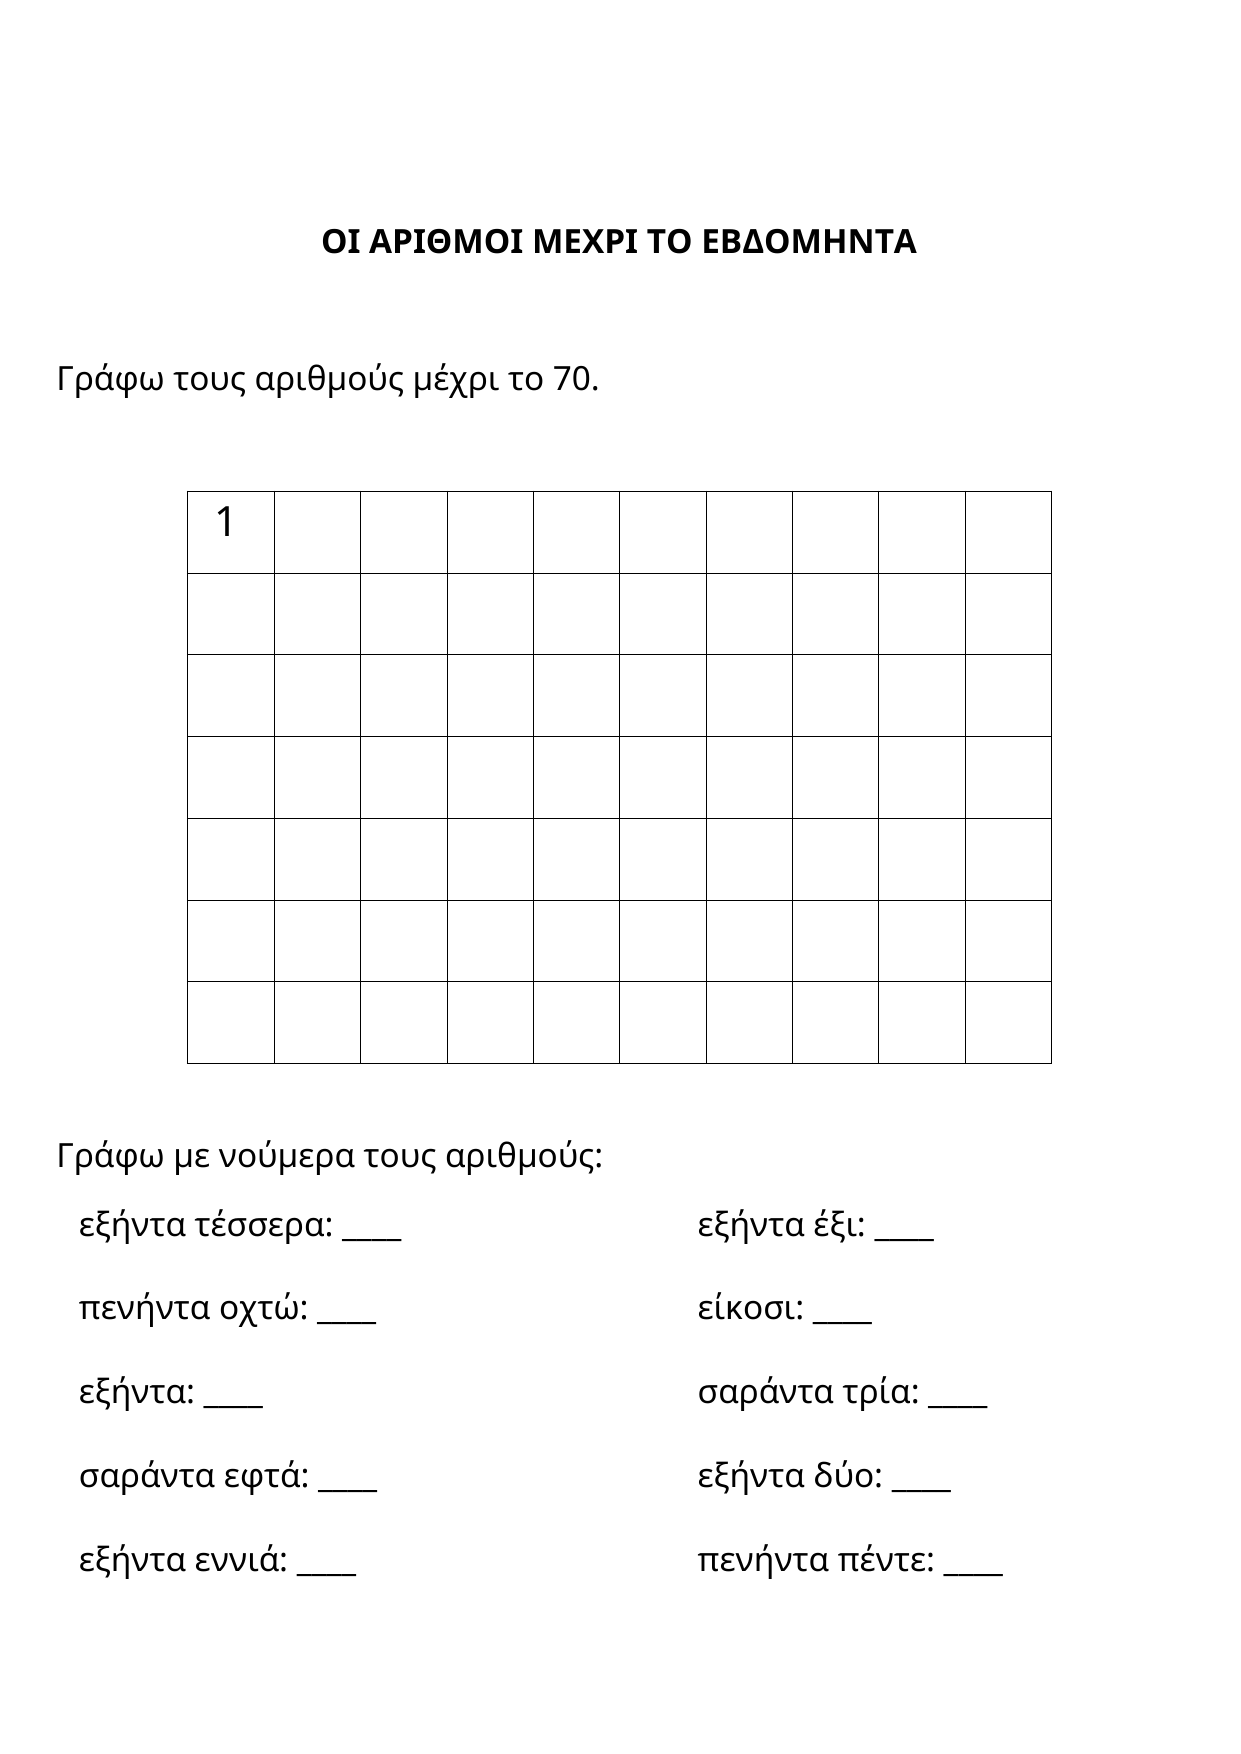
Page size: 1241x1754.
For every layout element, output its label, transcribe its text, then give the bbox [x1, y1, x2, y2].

table_cell [620, 655, 706, 736]
table_cell [793, 574, 878, 654]
table_cell [620, 574, 706, 654]
table_cell [188, 655, 274, 736]
table_header [361, 492, 447, 572]
table_cell [966, 655, 1051, 736]
table_cell [966, 901, 1051, 981]
table_cell [361, 819, 447, 899]
table_cell [879, 655, 965, 736]
table_cell [448, 901, 533, 981]
table_cell [707, 819, 792, 899]
table_cell [534, 574, 619, 654]
table_cell [448, 819, 533, 899]
table_header εξήντα έξι: ____ [686, 1200, 1155, 1284]
table_cell [275, 901, 360, 981]
table_cell [879, 982, 965, 1063]
table_header [534, 492, 619, 572]
table_cell [448, 737, 533, 818]
text ΟΙ ΑΡΙΘΜΟΙ ΜΕΧΡΙ ΤΟ ΕΒΔΟΜΗΝΤΑ [56, 218, 1181, 263]
table_cell [534, 737, 619, 818]
table_header [275, 492, 360, 572]
table_cell [448, 982, 533, 1063]
table_cell [879, 819, 965, 899]
table_cell [275, 574, 360, 654]
table_cell [966, 819, 1051, 899]
table_cell [879, 574, 965, 654]
table_cell [620, 737, 706, 818]
table_header εξήντα τέσσερα: ____ [68, 1200, 686, 1284]
table_cell [275, 655, 360, 736]
table_cell [448, 655, 533, 736]
table_header [879, 492, 965, 572]
table_cell [879, 901, 965, 981]
table_cell εξήντα: ____ [68, 1368, 686, 1452]
table_cell [188, 819, 274, 899]
table_cell [707, 574, 792, 654]
table_cell [793, 819, 878, 899]
table_cell [534, 655, 619, 736]
table_cell [361, 574, 447, 654]
table_cell [793, 737, 878, 818]
table_cell [707, 982, 792, 1063]
table_cell [188, 982, 274, 1063]
table_cell σαράντα τρία: ____ [686, 1368, 1155, 1452]
table_cell [361, 737, 447, 818]
table_cell πενήντα πέντε: ____ [686, 1535, 1155, 1581]
table_cell εξήντα εννιά: ____ [68, 1535, 686, 1581]
table_cell [707, 655, 792, 736]
table_cell [620, 982, 706, 1063]
table_cell [361, 655, 447, 736]
table_cell [793, 982, 878, 1063]
table_cell [620, 901, 706, 981]
table_header [448, 492, 533, 572]
text Γράφω με νούμερα τους αριθμούς: [56, 1132, 1181, 1178]
table_cell [361, 982, 447, 1063]
table_cell είκοσι: ____ [686, 1284, 1155, 1368]
table_cell [793, 655, 878, 736]
table_cell [188, 574, 274, 654]
table_cell [275, 737, 360, 818]
table_cell [534, 901, 619, 981]
table_header 1 [188, 492, 274, 572]
table_cell [448, 574, 533, 654]
table_cell [966, 737, 1051, 818]
table_header [707, 492, 792, 572]
table_cell [879, 737, 965, 818]
table_cell σαράντα εφτά: ____ [68, 1452, 686, 1535]
table_cell [534, 819, 619, 899]
table_cell [534, 982, 619, 1063]
table_cell [966, 574, 1051, 654]
table_cell [966, 982, 1051, 1063]
table_cell [275, 819, 360, 899]
table_cell [275, 982, 360, 1063]
table_cell πενήντα οχτώ: ____ [68, 1284, 686, 1368]
text Γράφω τους αριθμούς μέχρι το 70. [56, 354, 1181, 400]
table_cell [793, 901, 878, 981]
table_header [793, 492, 878, 572]
table_cell [361, 901, 447, 981]
table_header [966, 492, 1051, 572]
table_cell [707, 901, 792, 981]
table_cell [188, 737, 274, 818]
table_header [620, 492, 706, 572]
table_cell εξήντα δύο: ____ [686, 1452, 1155, 1535]
table_cell [188, 901, 274, 981]
table_cell [707, 737, 792, 818]
table_cell [620, 819, 706, 899]
